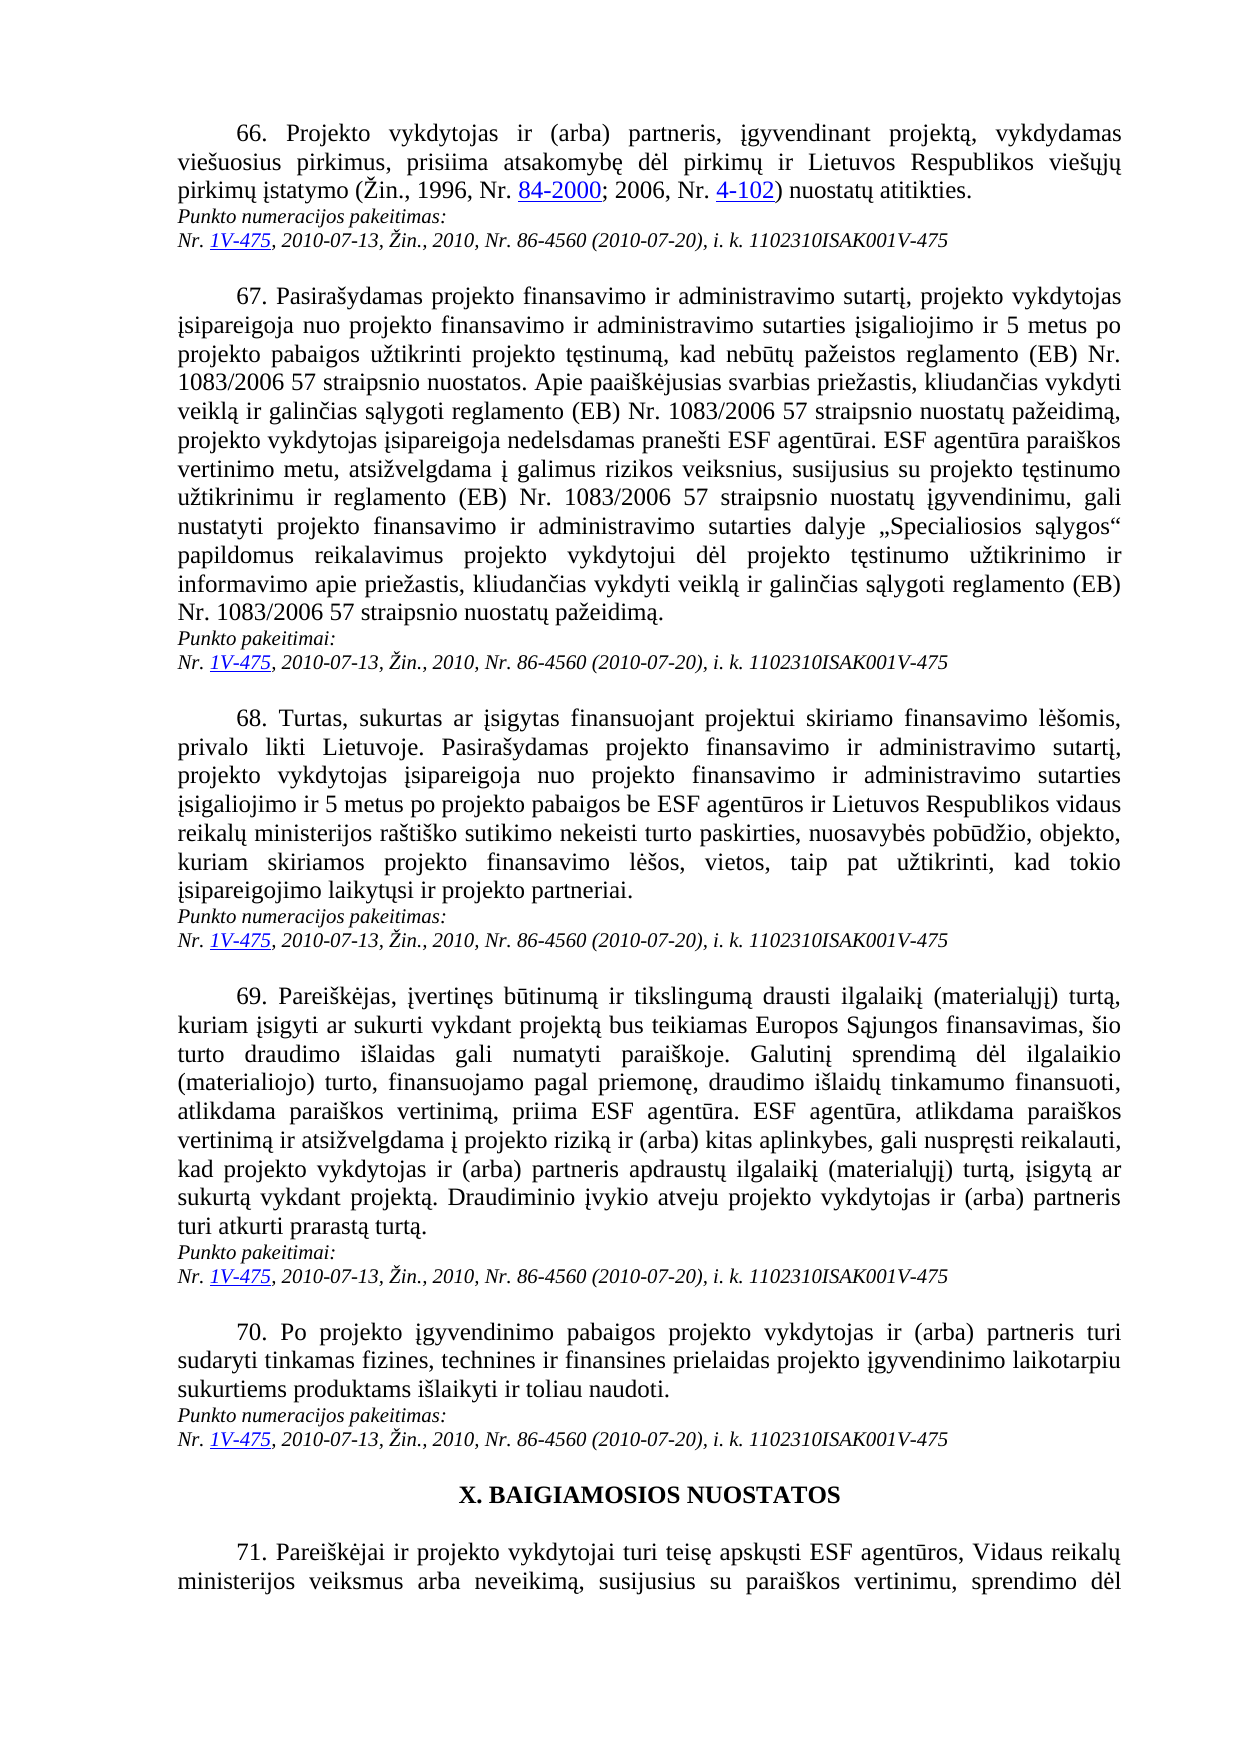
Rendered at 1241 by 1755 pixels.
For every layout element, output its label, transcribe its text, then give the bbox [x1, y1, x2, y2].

text Nr. 1V-475, 2010-07-13, Žin., 2010, Nr. 86-4560 (2010-07-20), i. k. 1102310ISAK001V-475 [177, 928, 1122, 952]
text Punkto numeracijos pakeitimas: [177, 204, 1122, 228]
text Punkto numeracijos pakeitimas: [177, 904, 1122, 928]
text Nr. 1V-475, 2010-07-13, Žin., 2010, Nr. 86-4560 (2010-07-20), i. k. 1102310ISAK001V-475 [177, 650, 1122, 674]
text Nr. 1V-475, 2010-07-13, Žin., 2010, Nr. 86-4560 (2010-07-20), i. k. 1102310ISAK001V-475 [177, 1264, 1122, 1288]
text 69. Pareiškėjas, įvertinęs būtinumą ir tikslingumą drausti ilgalaikį (materialųjį) turtą, kuriam įsigyti ar sukurti vykdant projektą bus teikiamas Europos Sąjungos finansavimas, šio turto draudimo išlaidas gali numatyti paraiškoje. Galutinį sprendimą dėl ilgalaikio (materialiojo) turto, finansuojamo pagal priemonę, draudimo išlaidų tinkamumo finansuoti, atlikdama paraiškos vertinimą, priima ESF agentūra. ESF agentūra, atlikdama paraiškos vertinimą ir atsižvelgdama į projekto riziką ir (arba) kitas aplinkybes, gali nuspręsti reikalauti, kad projekto vykdytojas ir (arba) partneris apdraustų ilgalaikį (materialųjį) turtą, įsigytą ar sukurtą vykdant projektą. Draudiminio įvykio atveju projekto vykdytojas ir (arba) partneris turi atkurti prarastą turtą. [177, 981, 1122, 1240]
text 66. Projekto vykdytojas ir (arba) partneris, įgyvendinant projektą, vykdydamas viešuosius pirkimus, prisiima atsakomybę dėl pirkimų ir Lietuvos Respublikos viešųjų pirkimų įstatymo (Žin., 1996, Nr. 84-2000; 2006, Nr. 4-102) nuostatų atitikties. [177, 118, 1122, 204]
text 70. Po projekto įgyvendinimo pabaigos projekto vykdytojas ir (arba) partneris turi sudaryti tinkamas fizines, technines ir finansines prielaidas projekto įgyvendinimo laikotarpiu sukurtiems produktams išlaikyti ir toliau naudoti. [177, 1317, 1122, 1403]
text Punkto numeracijos pakeitimas: [177, 1403, 1122, 1427]
text Punkto pakeitimai: [177, 1240, 1122, 1264]
text Nr. 1V-475, 2010-07-13, Žin., 2010, Nr. 86-4560 (2010-07-20), i. k. 1102310ISAK001V-475 [177, 228, 1122, 252]
text Punkto pakeitimai: [177, 626, 1122, 650]
text 67. Pasirašydamas projekto finansavimo ir administravimo sutartį, projekto vykdytojas įsipareigoja nuo projekto finansavimo ir administravimo sutarties įsigaliojimo ir 5 metus po projekto pabaigos užtikrinti projekto tęstinumą, kad nebūtų pažeistos reglamento (EB) Nr. 1083/2006 57 straipsnio nuostatos. Apie paaiškėjusias svarbias priežastis, kliudančias vykdyti veiklą ir galinčias sąlygoti reglamento (EB) Nr. 1083/2006 57 straipsnio nuostatų pažeidimą, projekto vykdytojas įsipareigoja nedelsdamas pranešti ESF agentūrai. ESF agentūra paraiškos vertinimo metu, atsižvelgdama į galimus rizikos veiksnius, susijusius su projekto tęstinumo užtikrinimu ir reglamento (EB) Nr. 1083/2006 57 straipsnio nuostatų įgyvendinimu, gali nustatyti projekto finansavimo ir administravimo sutarties dalyje „Specialiosios sąlygos“ papildomus reikalavimus projekto vykdytojui dėl projekto tęstinumo užtikrinimo ir informavimo apie priežastis, kliudančias vykdyti veiklą ir galinčias sąlygoti reglamento (EB) Nr. 1083/2006 57 straipsnio nuostatų pažeidimą. [177, 281, 1122, 626]
text 71. Pareiškėjai ir projekto vykdytojai turi teisę apskųsti ESF agentūros, Vidaus reikalų ministerijos veiksmus arba neveikimą, susijusius su paraiškos vertinimu, sprendimo dėl [177, 1537, 1122, 1595]
text X. BAIGIAMOSIOS NUOSTATOS [177, 1480, 1122, 1509]
text Nr. 1V-475, 2010-07-13, Žin., 2010, Nr. 86-4560 (2010-07-20), i. k. 1102310ISAK001V-475 [177, 1427, 1122, 1451]
text 68. Turtas, sukurtas ar įsigytas finansuojant projektui skiriamo finansavimo lėšomis, privalo likti Lietuvoje. Pasirašydamas projekto finansavimo ir administravimo sutartį, projekto vykdytojas įsipareigoja nuo projekto finansavimo ir administravimo sutarties įsigaliojimo ir 5 metus po projekto pabaigos be ESF agentūros ir Lietuvos Respublikos vidaus reikalų ministerijos raštiško sutikimo nekeisti turto paskirties, nuosavybės pobūdžio, objekto, kuriam skiriamos projekto finansavimo lėšos, vietos, taip pat užtikrinti, kad tokio įsipareigojimo laikytųsi ir projekto partneriai. [177, 703, 1122, 904]
